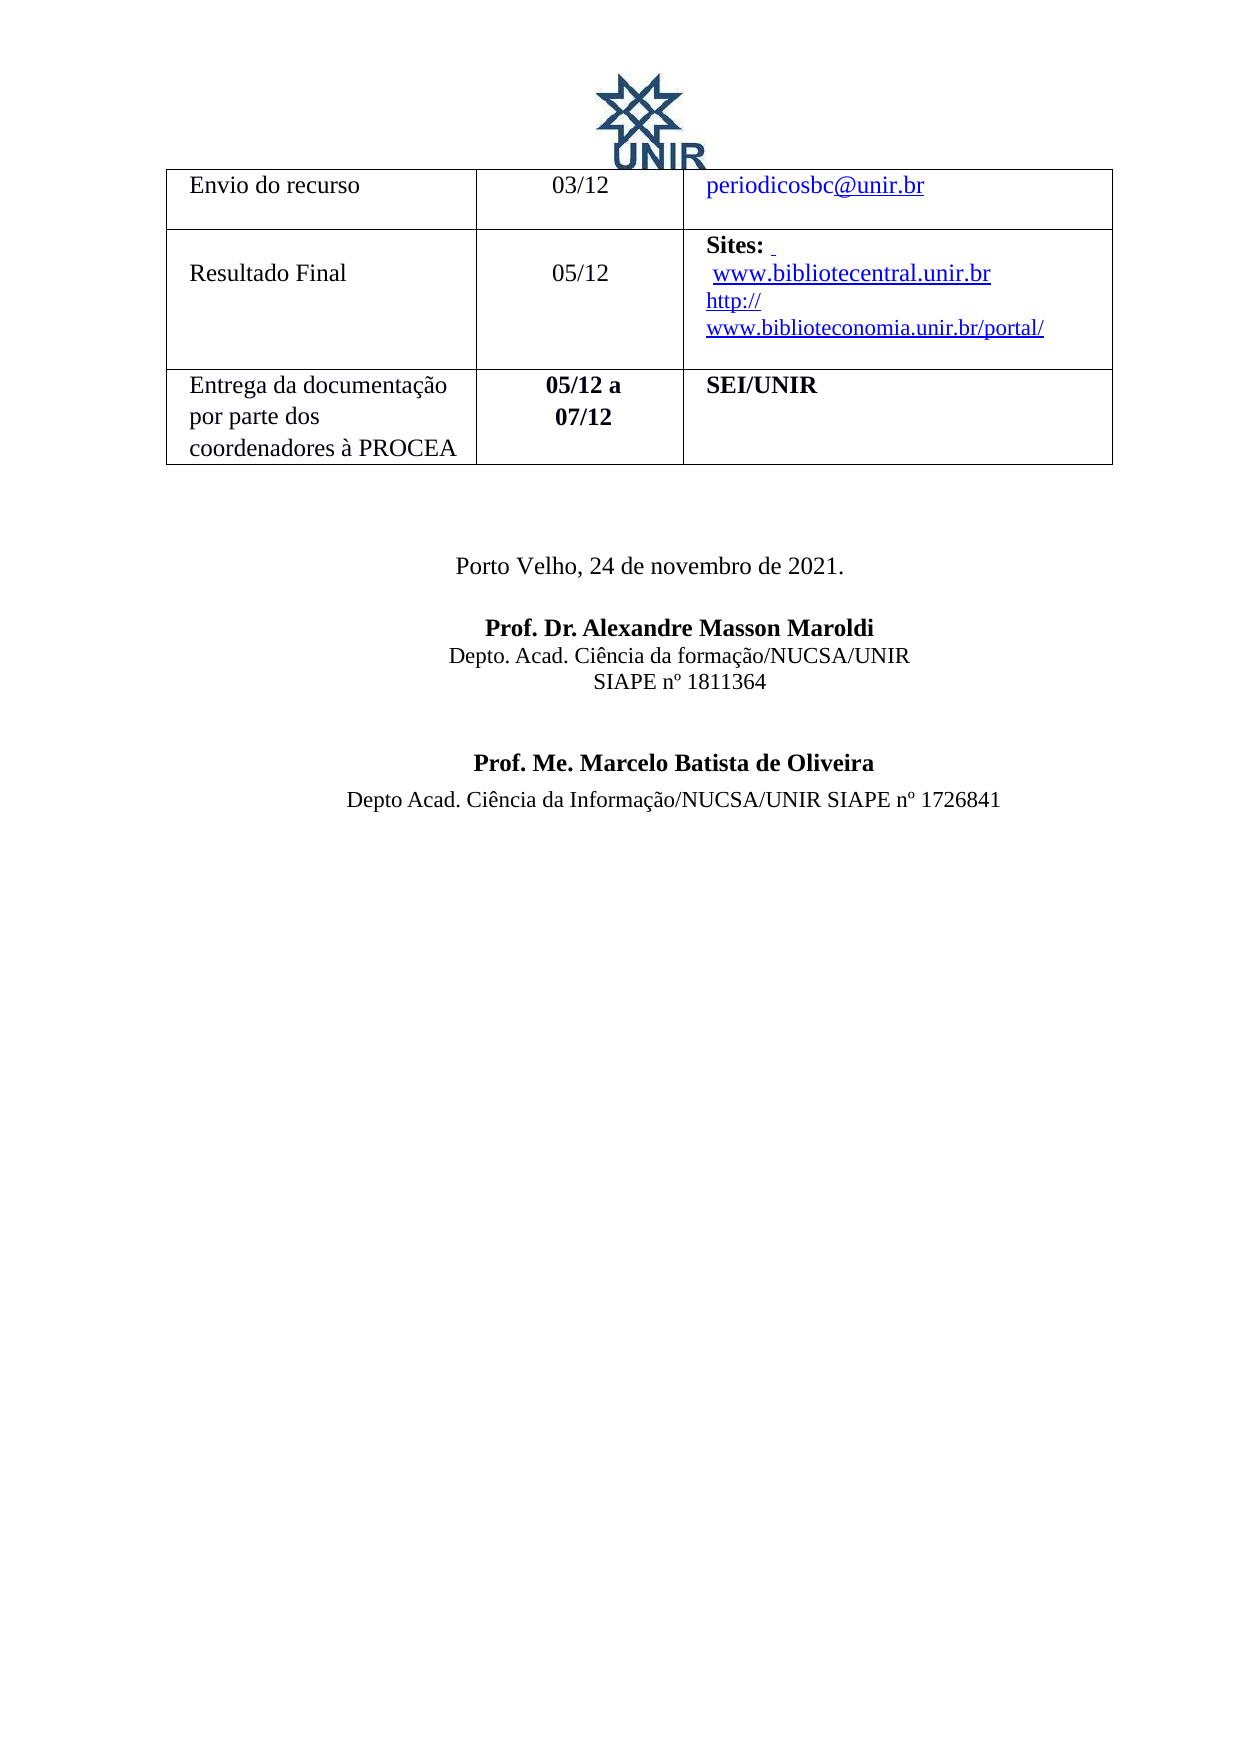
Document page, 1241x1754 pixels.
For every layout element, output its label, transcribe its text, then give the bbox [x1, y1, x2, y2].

table_cell Resultado Final [167, 230, 476, 369]
subtitle Depto. Acad. Ciência da formação/NUCSA/UNIR [213, 642, 1146, 668]
text Porto Velho, 24 de novembro de 2021. [201, 551, 1099, 580]
table_cell SEI/UNIR [684, 370, 1112, 464]
table_cell Sites: www.bibliotecentral.unir.br http://www.biblioteconomia.unir.br/portal/ [684, 230, 706, 369]
table_cell Entrega da documentação por parte dos coordenadores à PROCEA [167, 370, 476, 464]
table_cell 05/12 a 07/12 [477, 370, 683, 464]
table_cell periodicosbc@unir.br [684, 170, 1112, 229]
table_cell 03/12 [477, 170, 683, 229]
table_cell Sites: www.bibliotecentral.unir.br http://www.biblioteconomia.unir.br/portal/ [1048, 230, 1112, 369]
table_cell 05/12 [477, 230, 683, 369]
subtitle Prof. Dr. Alexandre Masson Maroldi [213, 613, 1146, 642]
subtitle Prof. Me. Marcelo Batista de Oliveira [213, 748, 1135, 776]
subtitle Depto Acad. Ciência da Informação/NUCSA/UNIR SIAPE nº 1726841 [213, 786, 1135, 812]
table_cell Envio do recurso [167, 170, 476, 229]
subtitle SIAPE nº 1811364 [213, 668, 1146, 695]
